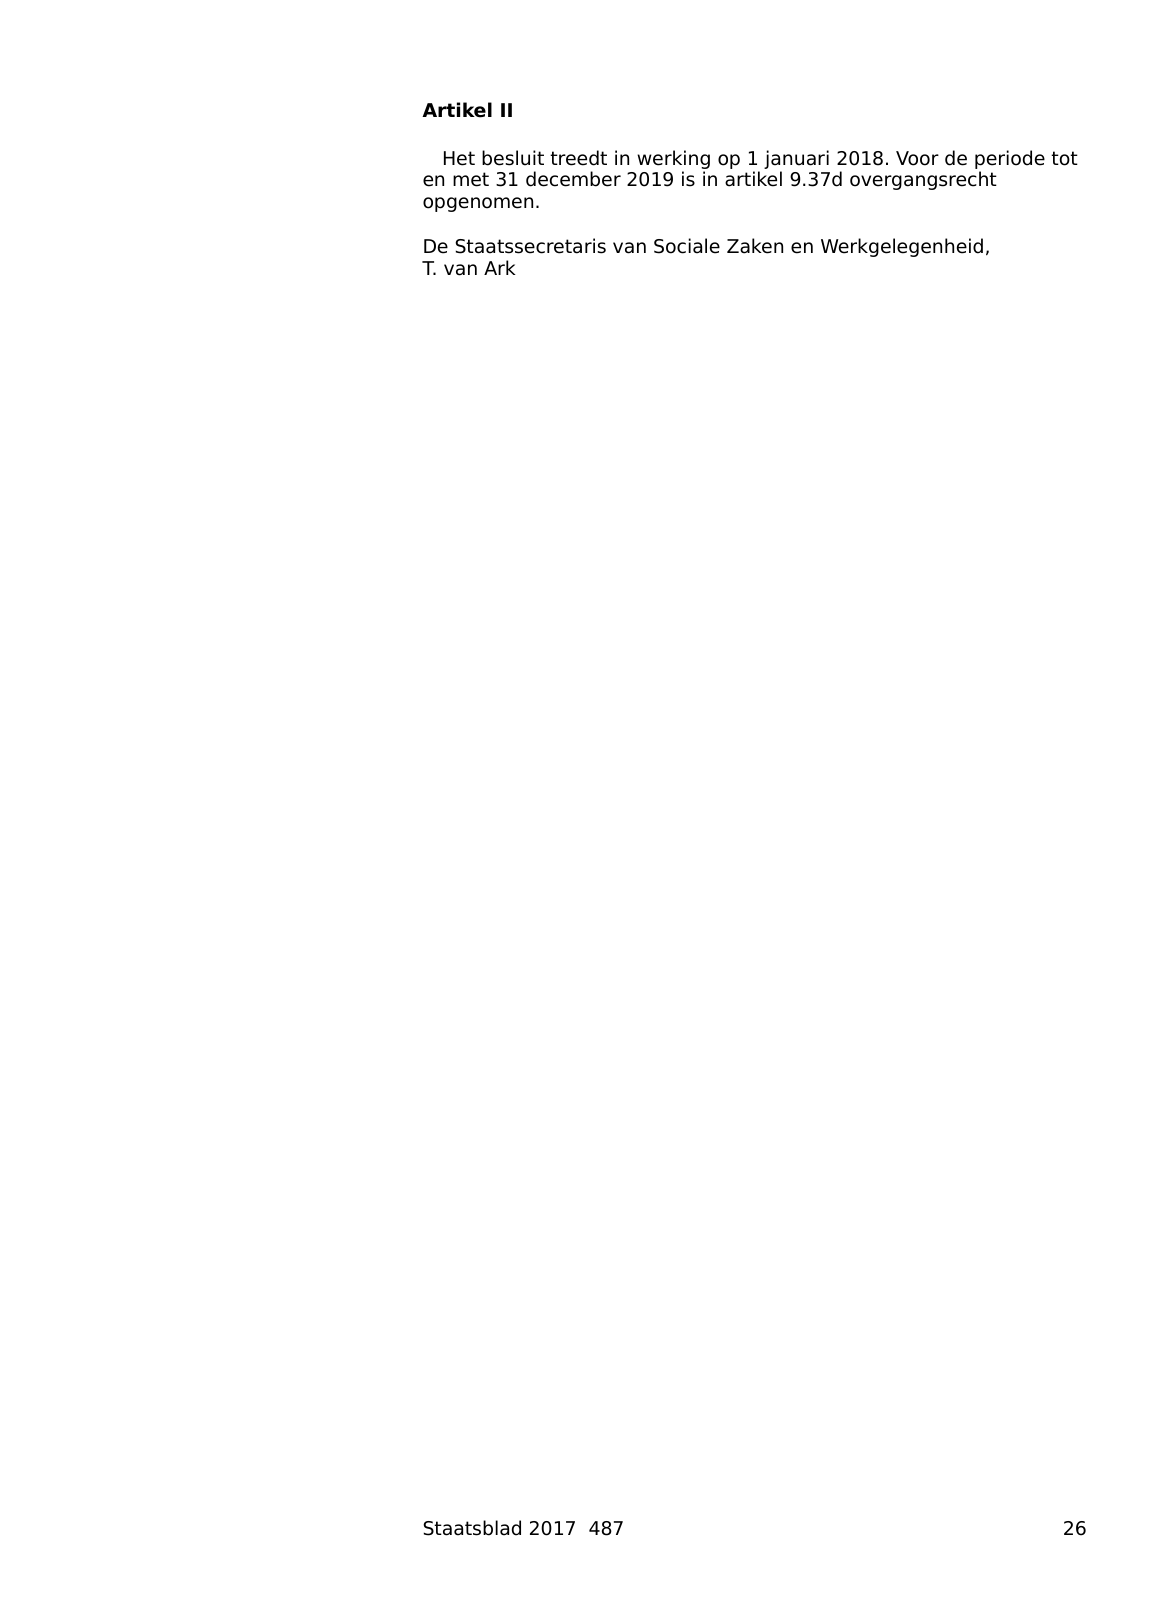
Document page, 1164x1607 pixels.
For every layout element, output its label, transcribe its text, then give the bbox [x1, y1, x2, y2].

subtitle Artikel II [422, 100, 1087, 122]
text De Staatssecretaris van Sociale Zaken en Werkgelegenheid, T. van Ark [422, 236, 1087, 279]
text Het besluit treedt in werking op 1 januari 2018. Voor de periode tot en met 31 december 2019 is in artikel 9.37d overgangsrecht opgenomen. [422, 147, 1087, 213]
